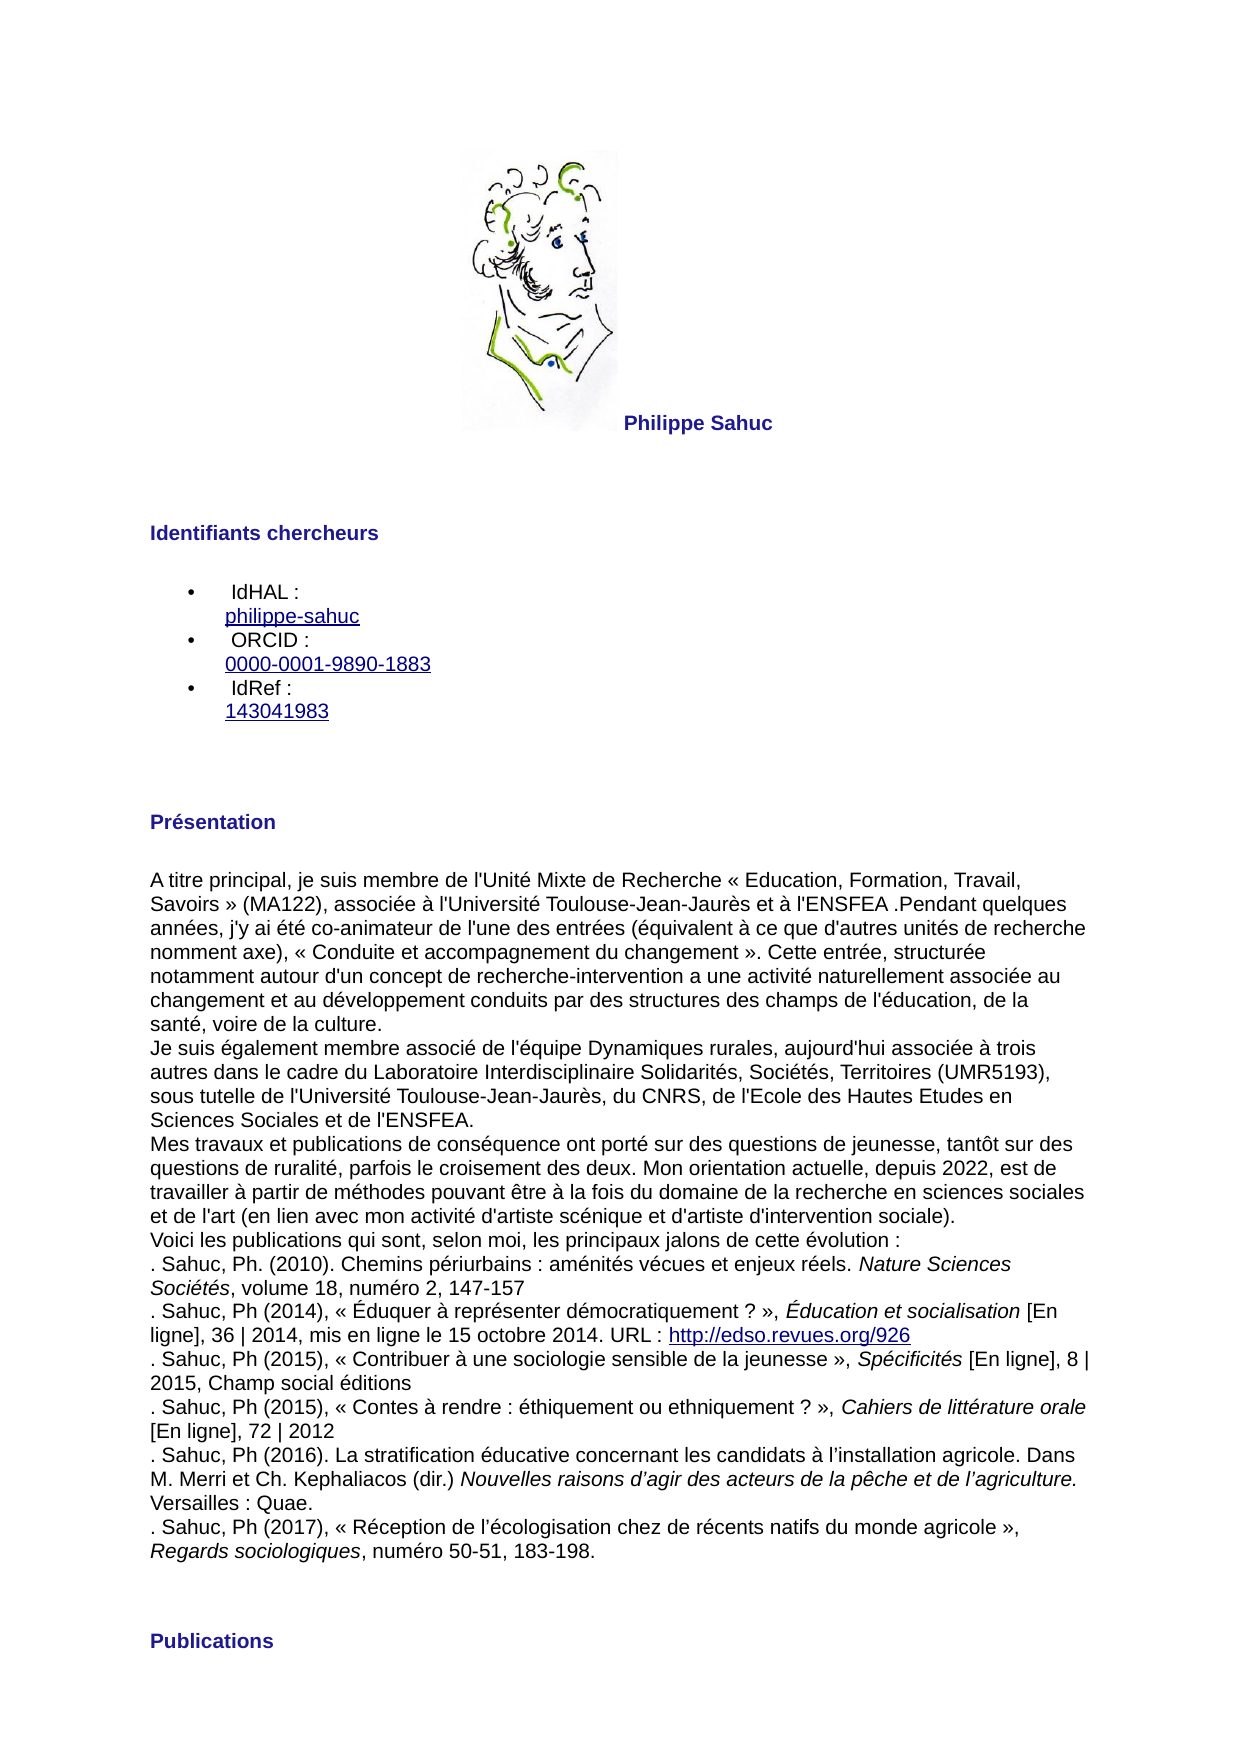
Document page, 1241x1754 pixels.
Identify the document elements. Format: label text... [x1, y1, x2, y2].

list IdRef : [187, 675, 1090, 699]
text Mes travaux et publications de conséquence ont porté sur des questions de jeunesse, tantôt sur des questions de ruralité, parfois le croisement des deux. Mon orientation actuelle, depuis 2022, est de travailler à partir de méthodes pouvant être à la fois du domaine de la recherche en sciences sociales et de l'art (en lien avec mon activité d'artiste scénique et d'artiste d'intervention sociale). [150, 1132, 1090, 1227]
text . Sahuc, Ph. (2010). Chemins périurbains : aménités vécues et enjeux réels. Nature Sciences Sociétés, volume 18, numéro 2, 147-157 [150, 1251, 1090, 1299]
text . Sahuc, Ph (2015), « Contribuer à une sociologie sensible de la jeunesse », Spécificités [En ligne], 8 | 2015, Champ social éditions [150, 1347, 1090, 1395]
subtitle Présentation [150, 810, 1090, 834]
subtitle Identifiants chercheurs [150, 521, 1090, 545]
text Je suis également membre associé de l'équipe Dynamiques rurales, aujourd'hui associée à trois autres dans le cadre du Laboratoire Interdisciplinaire Solidarités, Sociétés, Territoires (UMR5193), sous tutelle de l'Université Toulouse-Jean-Jaurès, du CNRS, de l'Ecole des Hautes Etudes en Sciences Sociales et de l'ENSFEA. [150, 1036, 1090, 1132]
text . Sahuc, Ph (2015), « Contes à rendre : éthiquement ou ethniquement ? », Cahiers de littérature orale [En ligne], 72 | 2012 [150, 1395, 1090, 1443]
subtitle Publications [150, 1628, 1090, 1652]
subtitle Philippe Sahuc [150, 150, 1090, 435]
picture [461, 150, 618, 431]
text A titre principal, je suis membre de l'Unité Mixte de Recherche « Education, Formation, Travail, Savoirs » (MA122), associée à l'Université Toulouse-Jean-Jaurès et à l'ENSFEA .Pendant quelques années, j'y ai été co-animateur de l'une des entrées (équivalent à ce que d'autres unités de recherche nomment axe), « Conduite et accompagnement du changement ». Cette entrée, structurée notamment autour d'un concept de recherche-intervention a une activité naturellement associée au changement et au développement conduits par des structures des champs de l'éducation, de la santé, voire de la culture. [150, 868, 1090, 1036]
text Voici les publications qui sont, selon moi, les principaux jalons de cette évolution : [150, 1227, 1090, 1251]
list ORCID : [187, 627, 1090, 651]
text . Sahuc, Ph (2017), « Réception de l’écologisation chez de récents natifs du monde agricole », Regards sociologiques, numéro 50-51, 183-198. [150, 1515, 1090, 1563]
text . Sahuc, Ph (2016). La stratification éducative concernant les candidats à l’installation agricole. Dans M. Merri et Ch. Kephaliacos (dir.) Nouvelles raisons d’agir des acteurs de la pêche et de l’agriculture. Versailles : Quae. [150, 1443, 1090, 1515]
text . Sahuc, Ph (2014), « Éduquer à représenter démocratiquement ? », Éducation et socialisation [En ligne], 36 | 2014, mis en ligne le 15 octobre 2014. URL : http://edso.revues.org/926 [150, 1299, 1090, 1347]
list 143041983 [187, 699, 1090, 723]
list IdHAL : [187, 579, 1090, 603]
list philippe-sahuc [187, 603, 1090, 627]
list 0000-0001-9890-1883 [187, 651, 1090, 675]
